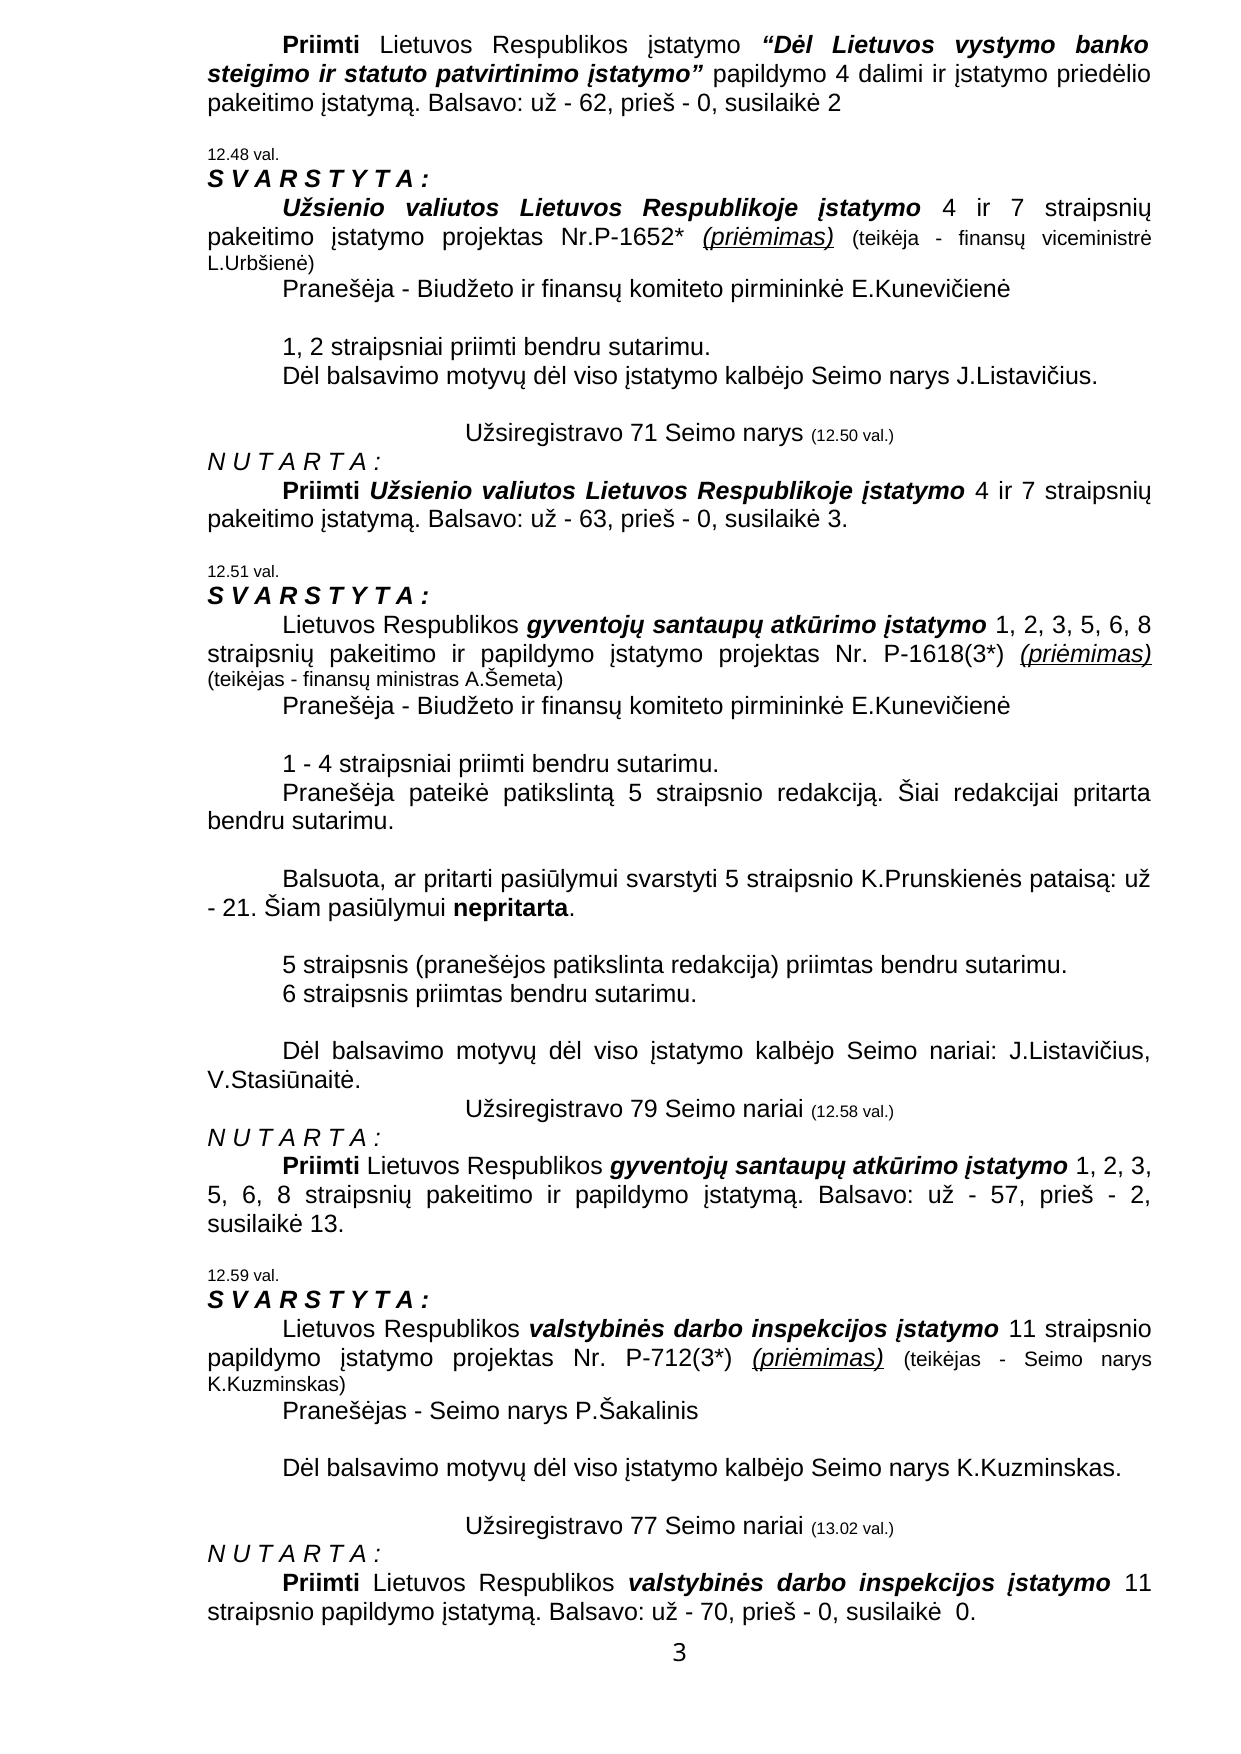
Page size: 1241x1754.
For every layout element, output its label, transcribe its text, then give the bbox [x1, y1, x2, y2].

text 1, 2 straipsniai priimti bendru sutarimu. [207, 332, 1152, 361]
text N U T A R T A : [207, 1122, 1152, 1151]
text S V A R S T Y T A : [207, 164, 1152, 193]
text Užsiregistravo 71 Seimo narys (12.50 val.) [207, 418, 1152, 447]
text Pranešėja - Biudžeto ir finansų komiteto pirmininkė E.Kunevičienė [207, 274, 1152, 303]
text S V A R S T Y T A : [207, 1285, 1152, 1314]
text Užsiregistravo 77 Seimo nariai (13.02 val.) [207, 1511, 1152, 1539]
text Priimti Lietuvos Respublikos gyventojų santaupų atkūrimo įstatymo 1, 2, 3, 5, 6, 8 straipsnių pakeitimo ir papildymo įstatymą. Balsavo: už - 57, prieš - 2, susilaikė 13. [207, 1151, 1152, 1237]
text Priimti Užsienio valiutos Lietuvos Respublikoje įstatymo 4 ir 7 straipsnių pakeitimo įstatymą. Balsavo: už - 63, prieš - 0, susilaikė 3. [207, 476, 1152, 533]
text Užsienio valiutos Lietuvos Respublikoje įstatymo 4 ir 7 straipsnių pakeitimo įstatymo projektas Nr.P-1652* (priėmimas) (teikėja - finansų viceministrė L.Urbšienė) [207, 193, 1152, 274]
text Užsiregistravo 79 Seimo nariai (12.58 val.) [207, 1094, 1152, 1122]
text Lietuvos Respublikos valstybinės darbo inspekcijos įstatymo 11 straipsnio papildymo įstatymo projektas Nr. P-712(3*) (priėmimas) (teikėjas - Seimo narys K.Kuzminskas) [207, 1314, 1152, 1396]
text 12.59 val. [207, 1266, 1152, 1285]
text 5 straipsnis (pranešėjos patikslinta redakcija) priimtas bendru sutarimu. [207, 950, 1152, 979]
text S V A R S T Y T A : [207, 581, 1152, 610]
text Pranešėjas - Seimo narys P.Šakalinis [207, 1396, 1152, 1424]
text 1 - 4 straipsniai priimti bendru sutarimu. [207, 749, 1152, 777]
text Balsuota, ar pritarti pasiūlymui svarstyti 5 straipsnio K.Prunskienės pataisą: už - 21. Šiam pasiūlymui nepritarta. [207, 864, 1152, 921]
text Lietuvos Respublikos gyventojų santaupų atkūrimo įstatymo 1, 2, 3, 5, 6, 8 straipsnių pakeitimo ir papildymo įstatymo projektas Nr. P-1618(3*) (priėmimas) (teikėjas - finansų ministras A.Šemeta) [207, 610, 1152, 691]
text 12.51 val. [207, 562, 1152, 581]
text Pranešėja - Biudžeto ir finansų komiteto pirmininkė E.Kunevičienė [207, 691, 1152, 720]
text Priimti Lietuvos Respublikos įstatymo “Dėl Lietuvos vystymo banko steigimo ir statuto patvirtinimo įstatymo” papildymo 4 dalimi ir įstatymo priedėlio pakeitimo įstatymą. Balsavo: už - 62, prieš - 0, susilaikė 2 [207, 30, 1152, 116]
text 6 straipsnis priimtas bendru sutarimu. [207, 979, 1152, 1007]
text N U T A R T A : [207, 447, 1152, 476]
text Pranešėja pateikė patikslintą 5 straipsnio redakciją. Šiai redakcijai pritarta bendru sutarimu. [207, 777, 1152, 835]
text Dėl balsavimo motyvų dėl viso įstatymo kalbėjo Seimo narys K.Kuzminskas. [207, 1453, 1152, 1482]
text Priimti Lietuvos Respublikos valstybinės darbo inspekcijos įstatymo 11 straipsnio papildymo įstatymą. Balsavo: už - 70, prieš - 0, susilaikė 0. [207, 1568, 1152, 1626]
text Dėl balsavimo motyvų dėl viso įstatymo kalbėjo Seimo nariai: J.Listavičius, V.Stasiūnaitė. [207, 1036, 1152, 1094]
text 12.48 val. [207, 145, 1152, 164]
text Dėl balsavimo motyvų dėl viso įstatymo kalbėjo Seimo narys J.Listavičius. [207, 361, 1152, 389]
text N U T A R T A : [207, 1539, 1152, 1568]
